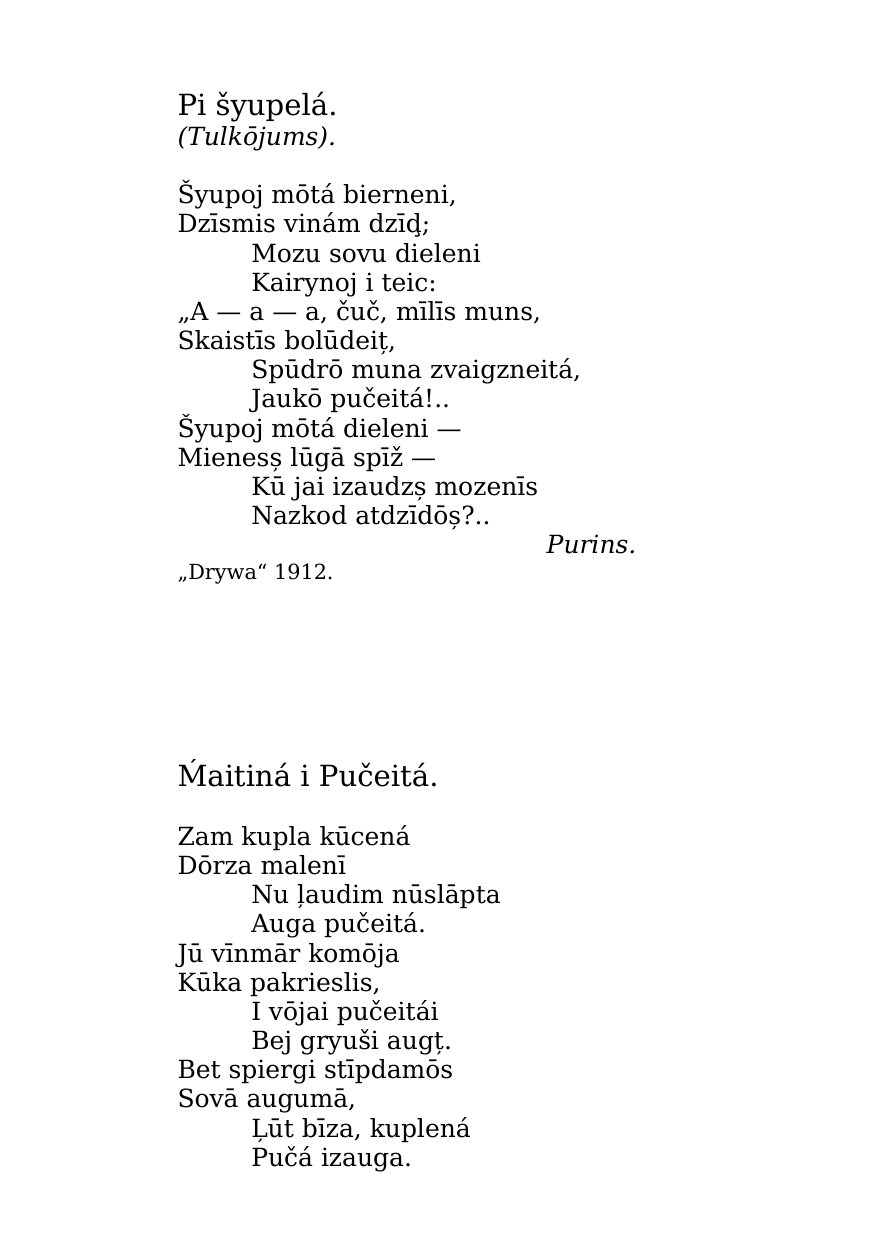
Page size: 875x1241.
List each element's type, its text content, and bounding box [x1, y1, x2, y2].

text Pi šyupelá. [177, 88, 815, 122]
text Šyupoj mōtá bierneni, [177, 181, 815, 210]
text Pučá izauga. [177, 1143, 815, 1172]
text Ļūt bīza, kuplená [177, 1114, 815, 1143]
text Skaistīs bolūdeiț, [177, 326, 815, 356]
text Nazkod atdzīdōș?.. [177, 501, 815, 531]
text Purins. [177, 531, 815, 560]
text (Tulkōjums). [177, 122, 815, 151]
text Bet spiergi stīpdamōs [177, 1055, 815, 1084]
text Dzīsmis vinám dzīḑ; [177, 210, 815, 239]
text Jaukō pučeitá!.. [177, 385, 815, 414]
text Kū jai izaudzș mozenīs [177, 472, 815, 501]
text Jū vīnmār komōja [177, 939, 815, 968]
text I vōjai pučeitái [177, 997, 815, 1026]
text Nu ļaudim nūslāpta [177, 880, 815, 909]
text Mienesș lūgā spīž — [177, 443, 815, 472]
text Zam kupla kūcená [177, 822, 815, 851]
text Šyupoj mōtá dieleni — [177, 414, 815, 443]
text Auga pučeitá. [177, 909, 815, 939]
text Ḿaitiná i Pučeitá. [177, 759, 815, 793]
text Sovā augumā, [177, 1084, 815, 1114]
text Kūka pakrieslis, [177, 968, 815, 997]
text Mozu sovu dieleni [177, 239, 815, 268]
text Kairynoj i teic: [177, 268, 815, 297]
text Dōrza malenī [177, 851, 815, 880]
text Spūdrō muna zvaigzneitá, [177, 356, 815, 385]
text Bej gryuši augț. [177, 1026, 815, 1055]
text „A — a — a, čuč, mīlīs muns, [177, 297, 815, 326]
text „Drywa“ 1912. [177, 560, 815, 584]
